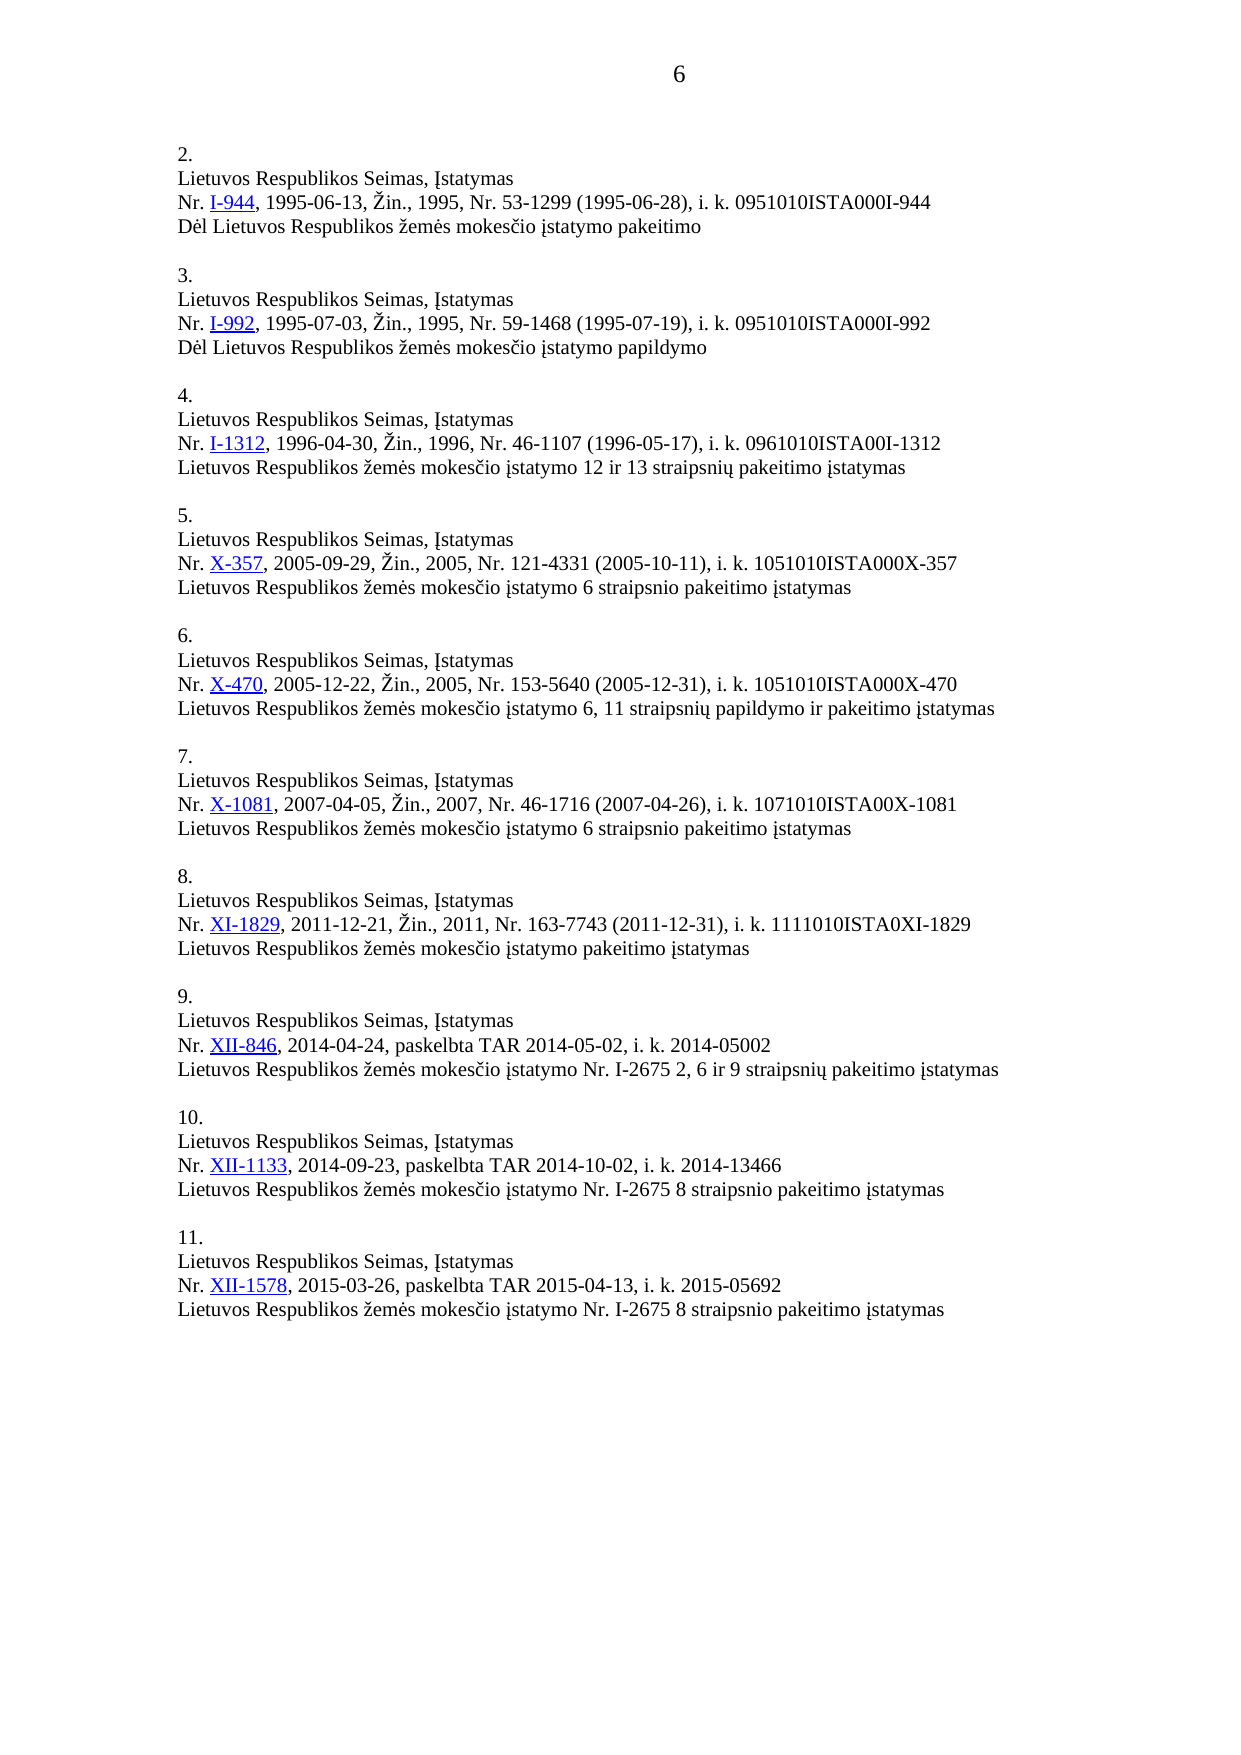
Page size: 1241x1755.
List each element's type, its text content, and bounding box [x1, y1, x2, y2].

text Nr. XII-846, 2014-04-24, paskelbta TAR 2014-05-02, i. k. 2014-05002 [177, 1032, 1181, 1057]
text 9. [177, 984, 1181, 1008]
text Lietuvos Respublikos Seimas, Įstatymas [177, 407, 1181, 431]
text Nr. I-1312, 1996-04-30, Žin., 1996, Nr. 46-1107 (1996-05-17), i. k. 0961010ISTA00I-1312 [177, 431, 1181, 455]
text Lietuvos Respublikos Seimas, Įstatymas [177, 768, 1181, 792]
text Nr. XII-1578, 2015-03-26, paskelbta TAR 2015-04-13, i. k. 2015-05692 [177, 1273, 1181, 1297]
text Nr. X-357, 2005-09-29, Žin., 2005, Nr. 121-4331 (2005-10-11), i. k. 1051010ISTA000X-357 [177, 551, 1181, 575]
text Lietuvos Respublikos žemės mokesčio įstatymo 6 straipsnio pakeitimo įstatymas [177, 575, 1181, 599]
text Lietuvos Respublikos Seimas, Įstatymas [177, 888, 1181, 912]
text Nr. XII-1133, 2014-09-23, paskelbta TAR 2014-10-02, i. k. 2014-13466 [177, 1153, 1181, 1177]
text 3. [177, 262, 1181, 287]
text Lietuvos Respublikos žemės mokesčio įstatymo 6, 11 straipsnių papildymo ir pakeitimo įstatymas [177, 696, 1181, 720]
text Lietuvos Respublikos Seimas, Įstatymas [177, 1249, 1181, 1273]
text Lietuvos Respublikos žemės mokesčio įstatymo Nr. I-2675 8 straipsnio pakeitimo įstatymas [177, 1297, 1181, 1321]
text Nr. X-470, 2005-12-22, Žin., 2005, Nr. 153-5640 (2005-12-31), i. k. 1051010ISTA000X-470 [177, 672, 1181, 696]
text Nr. X-1081, 2007-04-05, Žin., 2007, Nr. 46-1716 (2007-04-26), i. k. 1071010ISTA00X-1081 [177, 792, 1181, 816]
text Lietuvos Respublikos Seimas, Įstatymas [177, 166, 1181, 190]
text 7. [177, 744, 1181, 768]
text Nr. XI-1829, 2011-12-21, Žin., 2011, Nr. 163-7743 (2011-12-31), i. k. 1111010ISTA0XI-1829 [177, 912, 1181, 936]
text Lietuvos Respublikos žemės mokesčio įstatymo 6 straipsnio pakeitimo įstatymas [177, 816, 1181, 840]
text Lietuvos Respublikos žemės mokesčio įstatymo pakeitimo įstatymas [177, 936, 1181, 960]
text Lietuvos Respublikos Seimas, Įstatymas [177, 647, 1181, 672]
text 11. [177, 1225, 1181, 1249]
text Lietuvos Respublikos Seimas, Įstatymas [177, 527, 1181, 551]
text Lietuvos Respublikos žemės mokesčio įstatymo Nr. I-2675 8 straipsnio pakeitimo įstatymas [177, 1177, 1181, 1201]
text Nr. I-992, 1995-07-03, Žin., 1995, Nr. 59-1468 (1995-07-19), i. k. 0951010ISTA000I-992 [177, 311, 1181, 335]
text 6. [177, 623, 1181, 647]
text Nr. I-944, 1995-06-13, Žin., 1995, Nr. 53-1299 (1995-06-28), i. k. 0951010ISTA000I-944 [177, 190, 1181, 214]
text Lietuvos Respublikos Seimas, Įstatymas [177, 1129, 1181, 1153]
text Lietuvos Respublikos žemės mokesčio įstatymo 12 ir 13 straipsnių pakeitimo įstatymas [177, 455, 1181, 479]
text 5. [177, 503, 1181, 527]
text 10. [177, 1105, 1181, 1129]
text Lietuvos Respublikos Seimas, Įstatymas [177, 287, 1181, 311]
text Lietuvos Respublikos žemės mokesčio įstatymo Nr. I-2675 2, 6 ir 9 straipsnių pakeitimo įstatymas [177, 1057, 1181, 1081]
text 8. [177, 864, 1181, 888]
text Lietuvos Respublikos Seimas, Įstatymas [177, 1008, 1181, 1032]
text Dėl Lietuvos Respublikos žemės mokesčio įstatymo pakeitimo [177, 214, 1181, 238]
text 4. [177, 383, 1181, 407]
text Dėl Lietuvos Respublikos žemės mokesčio įstatymo papildymo [177, 335, 1181, 359]
text 2. [177, 142, 1181, 166]
